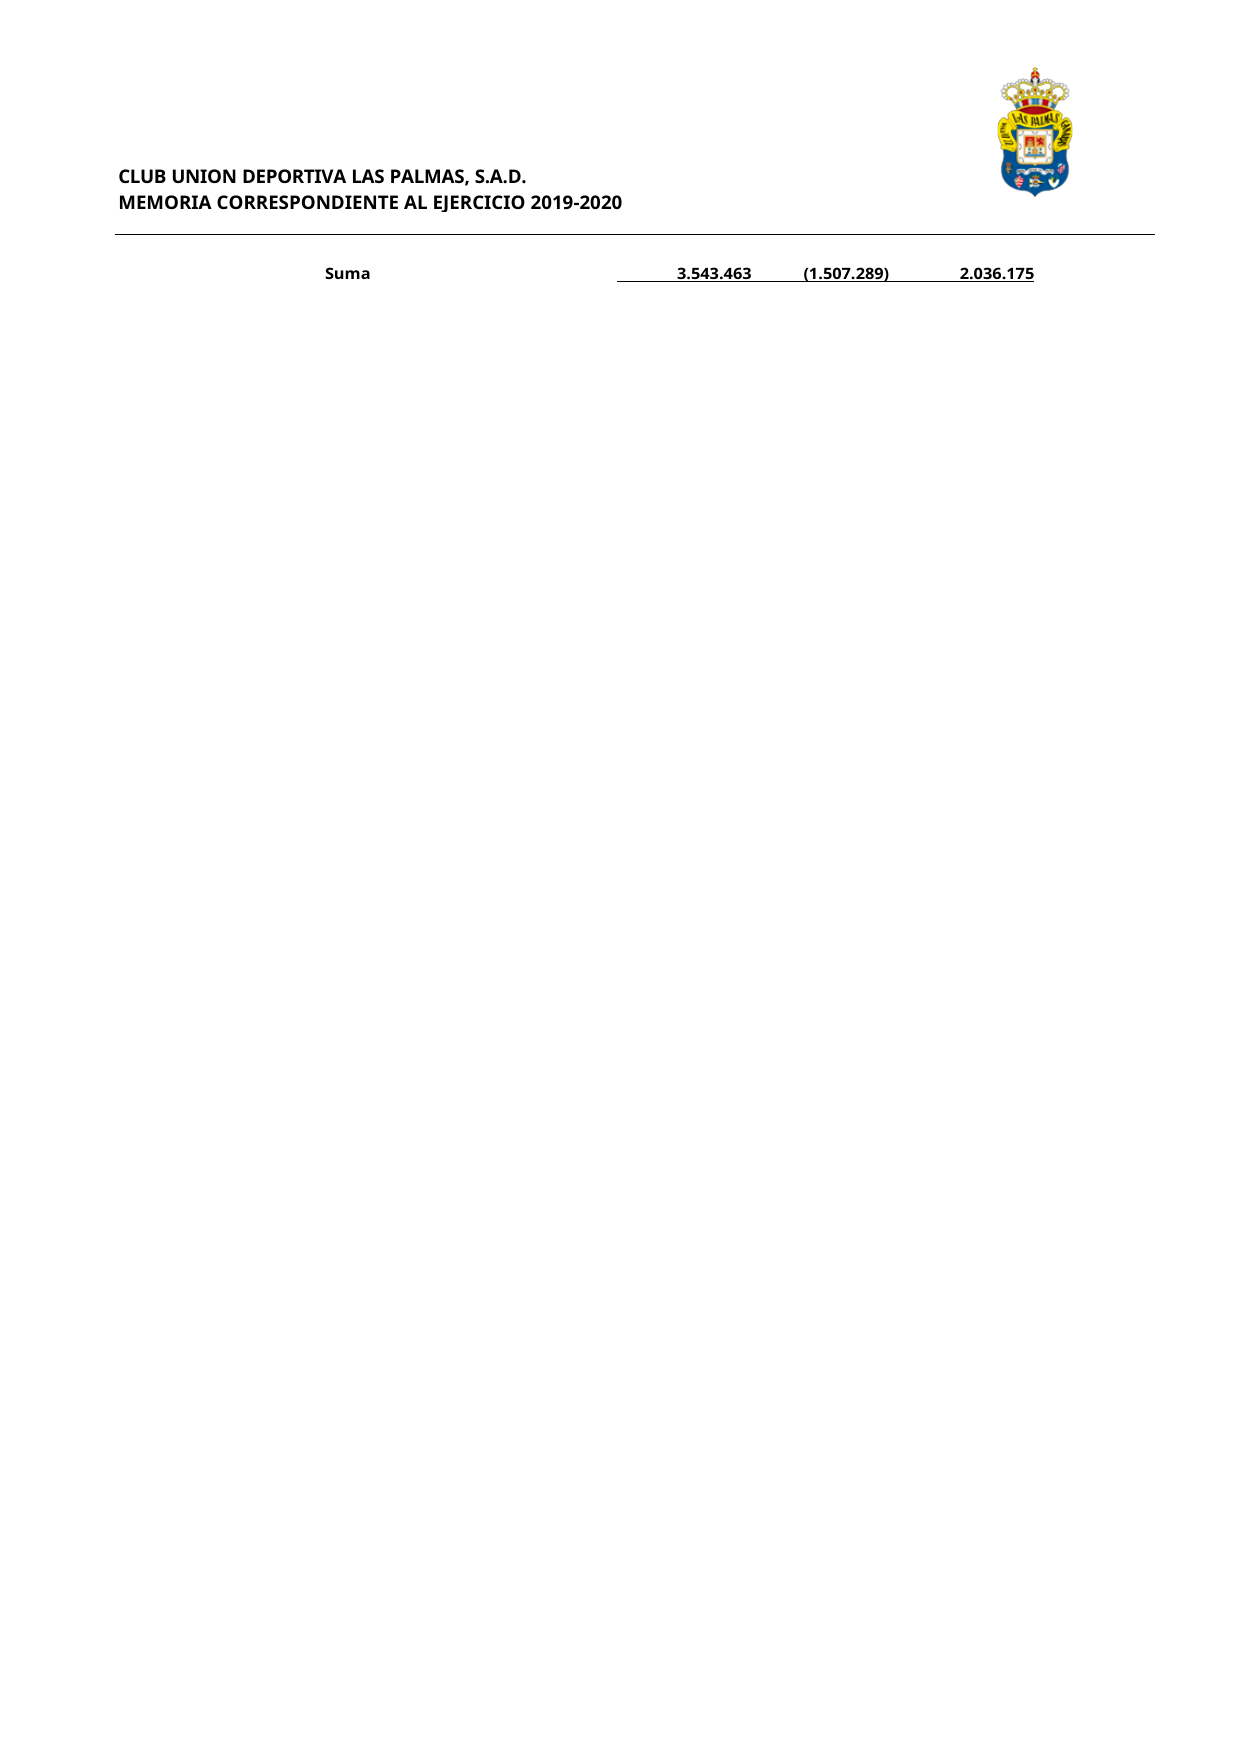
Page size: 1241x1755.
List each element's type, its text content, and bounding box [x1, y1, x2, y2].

text Suma 3.543.463 (1.507.289) 2.036.175 [158, 263, 1201, 284]
